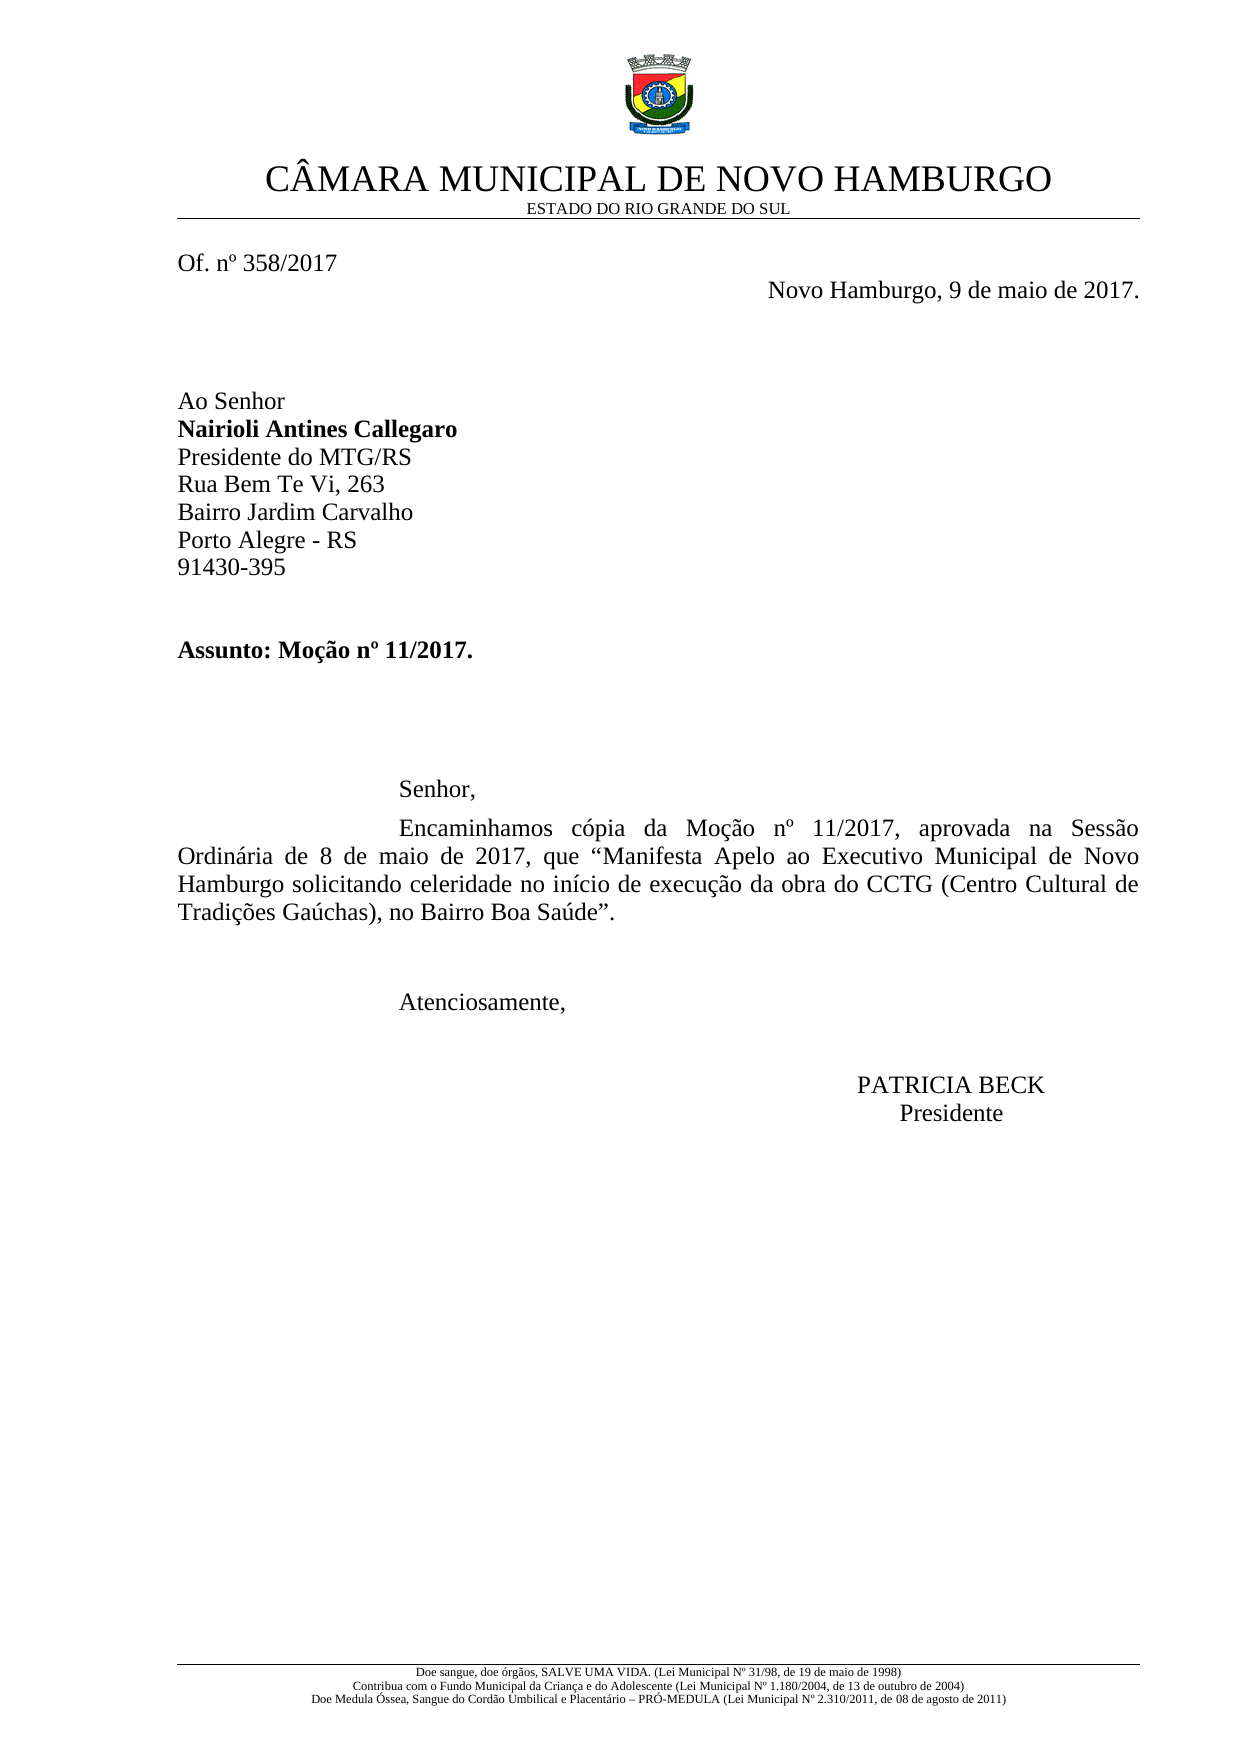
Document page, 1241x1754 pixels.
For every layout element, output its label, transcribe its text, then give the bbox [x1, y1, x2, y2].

text Nairioli Antines Callegaro [177, 415, 1140, 443]
text Atenciosamente, [177, 988, 1140, 1016]
text Novo Hamburgo, 9 de maio de 2017. [177, 276, 1140, 304]
text Presidente do MTG/RS [177, 443, 1140, 470]
picture [619, 47, 698, 138]
text Encaminhamos cópia da Moção nº 11/2017, aprovada na Sessão Ordinária de 8 de maio de 2017, que “Manifesta Apelo ao Executivo Municipal de Novo Hamburgo solicitando celeridade no início de execução da obra do CCTG (Centro Cultural de Tradições Gaúchas), no Bairro Boa Saúde”. [177, 814, 1140, 925]
text Rua Bem Te Vi, 263 [177, 470, 1140, 498]
text Senhor, [177, 775, 1140, 803]
text Presidente [762, 1099, 1140, 1127]
text Bairro Jardim Carvalho [177, 498, 1140, 526]
text Assunto: Moção nº 11/2017. [177, 637, 1140, 664]
text Porto Alegre - RS [177, 526, 1140, 553]
text Ao Senhor [177, 387, 1140, 415]
text 91430-395 [177, 553, 1140, 581]
text Of. nº 358/2017 [177, 249, 1140, 276]
text PATRICIA BECK [762, 1072, 1140, 1099]
